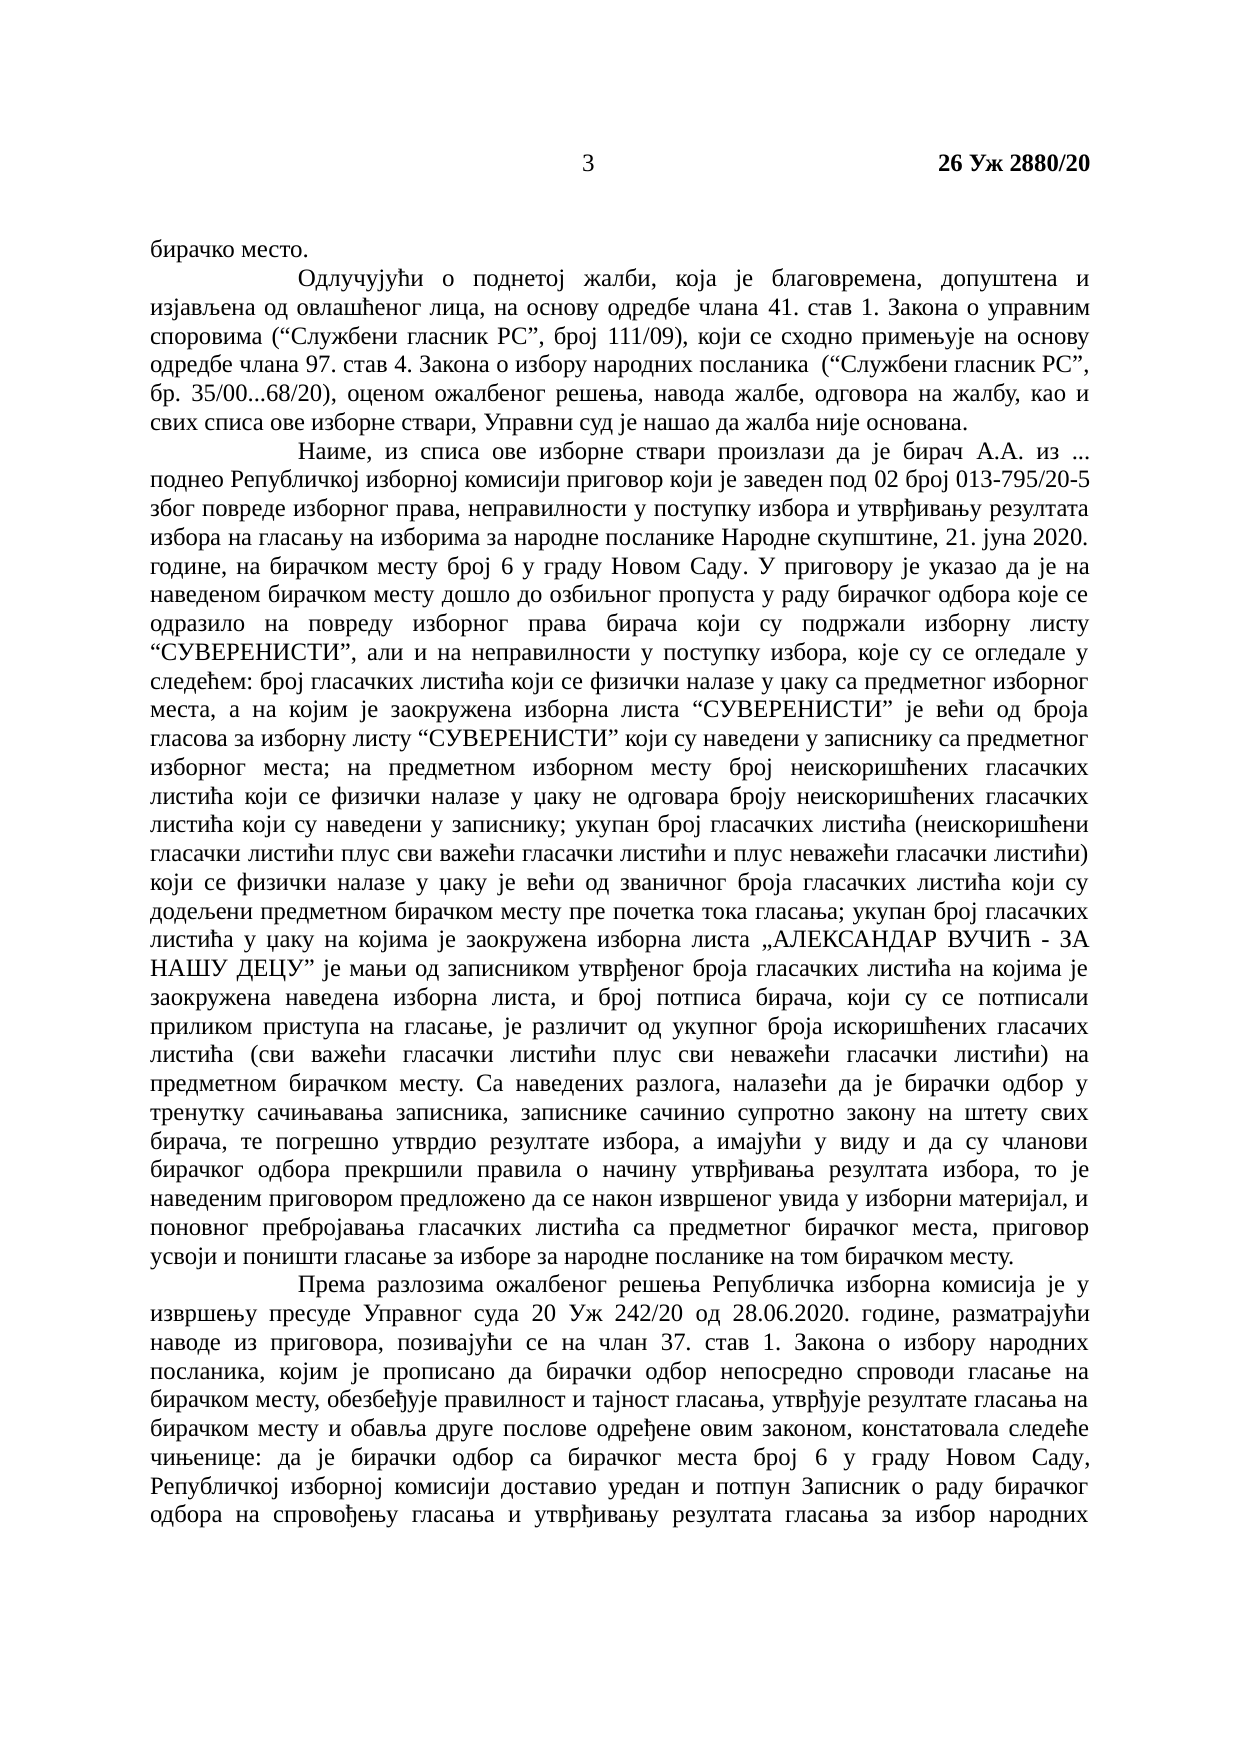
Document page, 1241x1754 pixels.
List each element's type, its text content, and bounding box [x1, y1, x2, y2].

text бирачко место. [150, 234, 1090, 263]
text Одлучујући о поднетој жалби, која је благовремена, допуштена и изјављена од овлашћеног лица, на основу одредбе члана 41. став 1. Закона о управним споровима (“Службени гласник РС”, број 111/09), који се сходно примењује на основу одредбе члана 97. став 4. Закона о избору народних посланика (“Службени гласник РС”, бр. 35/00...68/20), оценом ожалбеног решења, навода жалбе, одговора на жалбу, као и свих списа ове изборне ствари, Управни суд је нашао да жалба није основана. [150, 263, 1090, 436]
text Наиме, из списа ове изборне ствари произлази да је бирач А.А. из ... поднео Републичкој изборној комисији приговор који је заведен под 02 број 013-795/20-5 због повреде изборног права, неправилности у поступку избора и утврђивању резултата избора на гласању на изборима за народне посланике Народне скупштине, 21. јуна 2020. године, на бирачком месту број 6 у граду Новом Саду. У приговору је указао да је на наведеном бирачком месту дошло до озбиљног пропуста у раду бирачког одбора које се одразило на повреду изборног права бирача који су подржали изборну листу “СУВЕРЕНИСТИ”, али и на неправилности у поступку избора, које су се огледале у следећем: број гласачких листића који се физички налазе у џаку са предметног изборног места, а на којим је заокружена изборна листа “СУВЕРЕНИСТИ” је већи од броја гласова за изборну листу “СУВЕРЕНИСТИ” који су наведени у записнику са предметног изборног места; на предметном изборном месту број неискоришћених гласачких листића који се физички налазе у џаку не одговара броју неискоришћених гласачких листића који су наведени у записнику; укупан број гласачких листића (неискоришћени гласачки листићи плус сви важећи гласачки листићи и плус неважећи гласачки листићи) који се физички налазе у џаку је већи од званичног броја гласачких листића који су додељени предметном бирачком месту пре почетка тока гласања; укупан број гласачких листића у џаку на којима је заокружена изборна листа „АЛЕКСАНДАР ВУЧИЋ - ЗА НАШУ ДЕЦУ” је мањи од записником утврђеног броја гласачких листића на којима је заокружена наведена изборна листа, и број потписа бирача, који су се потписали приликом приступа на гласање, је различит од укупног броја искоришћених гласачих листића (сви важећи гласачки листићи плус сви неважећи гласачки листићи) на предметном бирачком месту. Са наведених разлога, налазећи да је бирачки одбор у тренутку сачињавања записника, записнике сачинио супротно закону на штету свих бирача, те погрешно утврдио резултате избора, а имајући у виду и да су чланови бирачког одбора прекршили правила о начину утврђивања резултата избора, то је наведеним приговором предложено да се након извршеног увида у изборни материјал, и поновног пребројавања гласачких листића са предметног бирачког места, приговор усвоји и поништи гласање за изборе за народне посланике на том бирачком месту. [150, 436, 1090, 1269]
text Према разлозима ожалбеног решења Републичка изборна комисија је у извршењу пресуде Управног суда 20 Уж 242/20 од 28.06.2020. године, разматрајући наводе из приговора, позивајући се на члан 37. став 1. Закона о избору народних посланика, којим је прописано да бирачки одбор непосредно спроводи гласање на бирачком месту, обезбеђује правилност и тајност гласања, утврђује резултате гласања на бирачком месту и обавља друге послове одређене овим законом, констатовала следеће чињенице: да је бирачки одбор са бирачког места број 6 у граду Новом Саду, Републичкој изборној комисији доставио уредан и потпун Записник о раду бирачког одбора на спровођењу гласања и утврђивању резултата гласања за избор народних [150, 1269, 1090, 1528]
